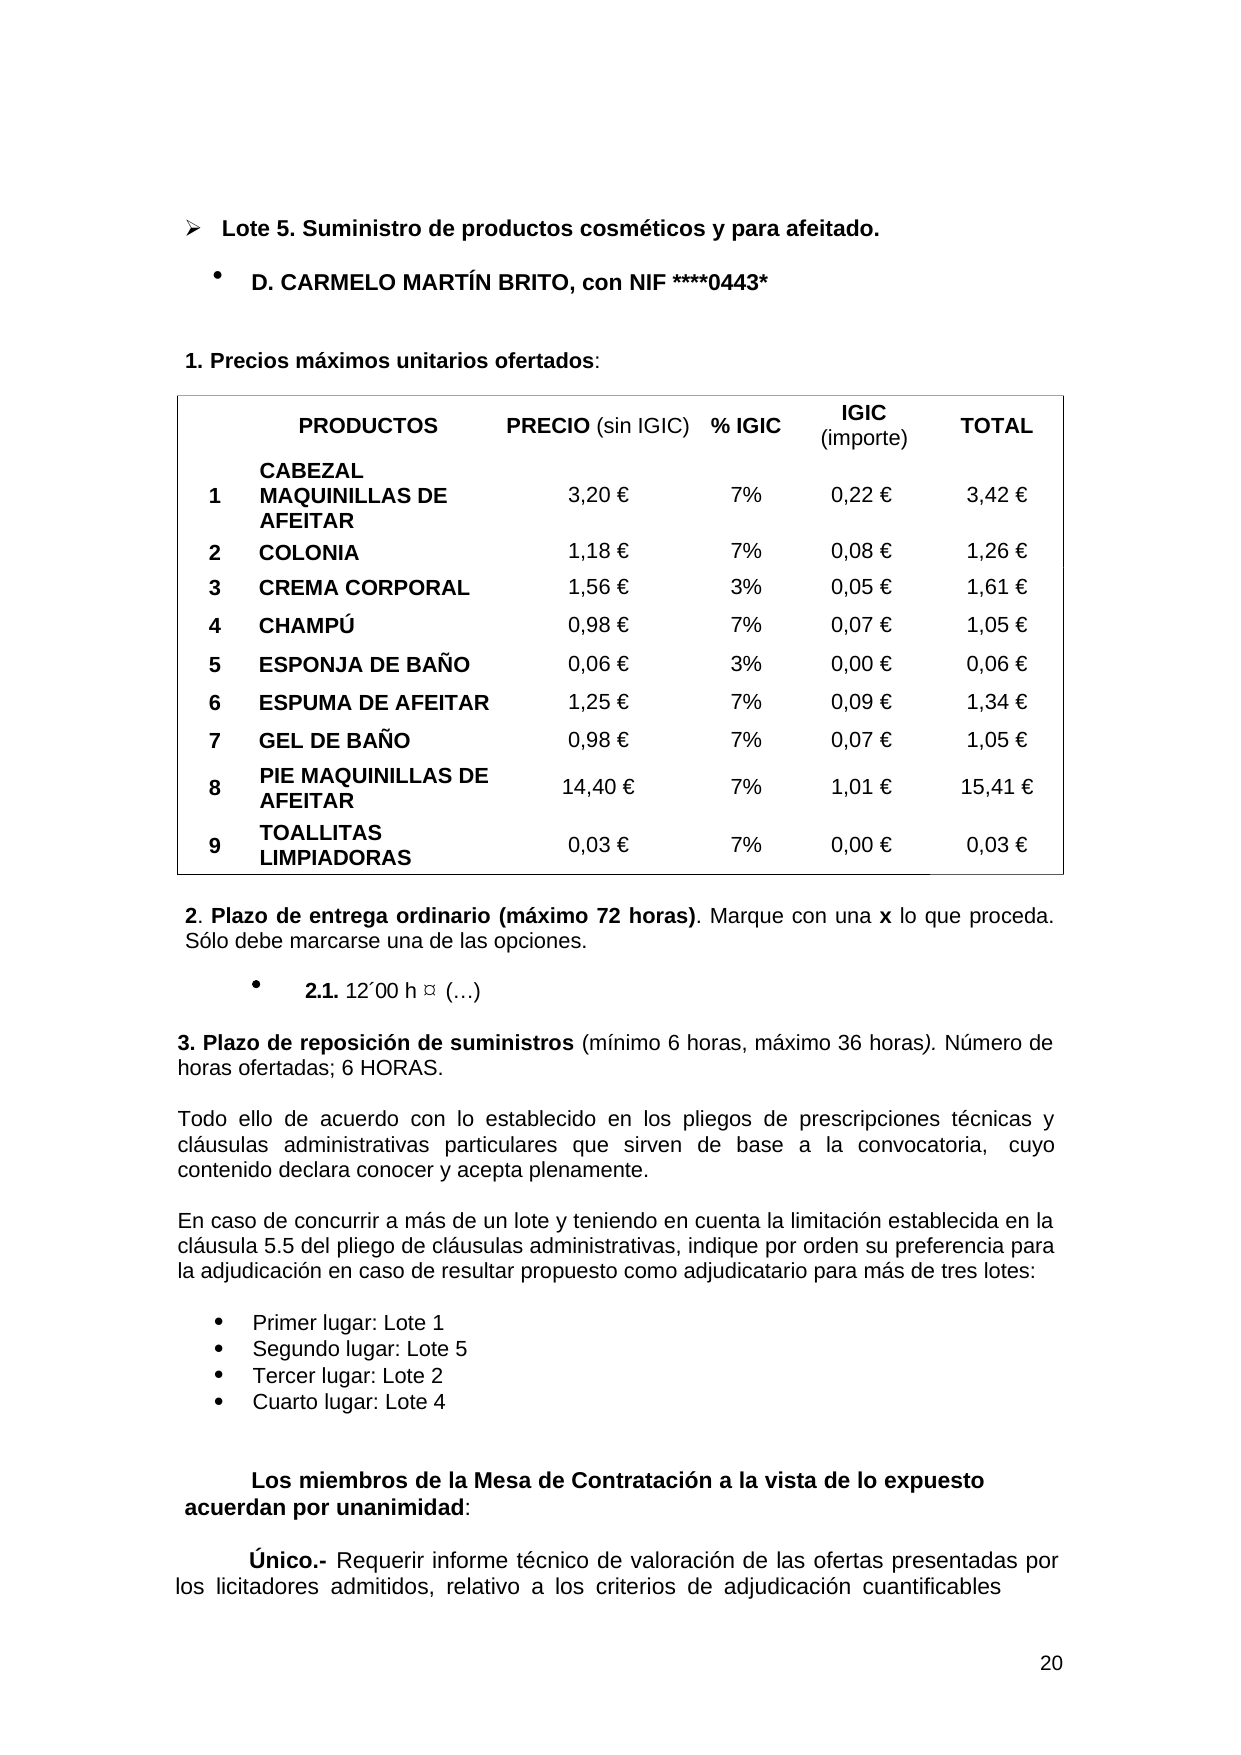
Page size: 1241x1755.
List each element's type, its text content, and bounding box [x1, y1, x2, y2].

text % IGIC [711, 413, 797, 438]
text Único.- Requerir informe técnico de valoración de las ofertas presentadas por los licitadores admitidos, relativo a los criterios de adjudicación cuantificables [175, 1547, 1063, 1599]
text 1. Precios máximos unitarios ofertados: [185, 347, 615, 373]
text 7% [728, 482, 764, 507]
text 2. Plazo de entrega ordinario (máximo 72 horas). Marque con una x lo que proceda. Sólo debe marcarse una de las opciones. [185, 903, 1056, 953]
text 1,01 € [831, 774, 931, 799]
text 7% [728, 612, 764, 637]
text 7% [728, 689, 764, 714]
text 1,05 € [966, 727, 1063, 752]
text 9 [178, 833, 251, 858]
text TOTAL [960, 413, 1063, 438]
text 2.1. 12´00 h  (…) [305, 978, 484, 1003]
text ESPONJA DE BAÑO [259, 652, 502, 677]
text IGIC [818, 400, 910, 425]
text PIE MAQUINILLAS DE AFEITAR [259, 763, 491, 813]
text 0,03 € [966, 832, 1063, 857]
text CABEZAL MAQUINILLAS DE AFEITAR [259, 458, 450, 533]
list Lote 5. Suministro de productos cosméticos y para afeitado. [184, 215, 882, 241]
text Primer lugar: Lote 1 Segundo lugar: Lote 5 Tercer lugar: Lote 2 Cuarto lugar: Lote 4 [252, 1310, 470, 1414]
text PRECIO (sin IGIC) [506, 413, 694, 438]
text 3% [728, 651, 764, 676]
text 1,56 € [566, 574, 631, 599]
text TOALLITAS LIMPIADORAS [259, 820, 413, 871]
text  [215, 1388, 227, 1415]
text (importe) [818, 425, 910, 451]
text 3,20 € [566, 482, 631, 507]
text 4 [178, 613, 251, 638]
text Los miembros de la Mesa de Contratación a la vista de lo expuesto acuerdan por unanimidad: [184, 1467, 1064, 1520]
text 7% [728, 832, 764, 857]
text 0,06 € [566, 651, 631, 676]
text 0,09 € [831, 689, 931, 714]
text 0,07 € [831, 612, 931, 637]
text 1,05 € [966, 612, 1063, 637]
text GEL DE BAÑO [259, 728, 502, 753]
text 1,18 € [566, 538, 631, 563]
text 0,98 € [566, 612, 631, 637]
text 8 [178, 775, 251, 801]
text 0,98 € [566, 727, 631, 752]
text 3. Plazo de reposición de suministros (mínimo 6 horas, máximo 36 horas). Número de horas ofertadas; 6 HORAS. [177, 1029, 1056, 1080]
text  [215, 1308, 227, 1335]
text 0,00 € [831, 651, 931, 676]
text 7% [728, 727, 764, 752]
text 14,40 € [562, 774, 694, 799]
text 1,61 € [966, 574, 1063, 599]
text 1,25 € [566, 689, 631, 714]
text  [215, 1335, 227, 1362]
text 7% [728, 538, 764, 563]
text D. CARMELO MARTÍN BRITO, con NIF ****0443* [251, 269, 770, 296]
text CREMA CORPORAL [259, 575, 502, 601]
text Todo ello de acuerdo con lo establecido en los pliegos de prescripciones técnicas y cláusulas administrativas particulares que sirven de base a la convocatoria, cuyo contenido declara conocer y acepta plenamente. [177, 1106, 1056, 1182]
text 3,42 € [966, 482, 1063, 507]
text 6 [178, 690, 251, 715]
text 20 [1040, 1651, 1065, 1675]
text  [215, 1362, 227, 1388]
text CHAMPÚ [259, 613, 502, 638]
text En caso de concurrir a más de un lote y teniendo en cuenta la limitación establecida en la cláusula 5.5 del pliego de cláusulas administrativas, indique por orden su preferencia para la adjudicación en caso de resultar propuesto como adjudicatario para más de tres lotes: [177, 1208, 1056, 1283]
text 3% [728, 574, 764, 599]
text 3 [178, 575, 251, 601]
text  [213, 268, 226, 289]
text 0,06 € [966, 651, 1063, 676]
text ESPUMA DE AFEITAR [259, 690, 502, 715]
text 1,34 € [966, 689, 1063, 714]
text 0,03 € [566, 832, 631, 857]
text 0,08 € [831, 538, 931, 563]
text 15,41 € [960, 774, 1063, 799]
text COLONIA [259, 540, 502, 566]
text 0,22 € [831, 482, 931, 507]
text  [252, 977, 264, 997]
text 0,00 € [831, 832, 931, 857]
text 7 [178, 728, 251, 753]
text 0,05 € [831, 574, 931, 599]
text 1,26 € [966, 538, 1063, 563]
text PRODUCTOS [298, 413, 502, 438]
text 2 [178, 540, 251, 566]
text 7% [728, 774, 764, 799]
text 5 [178, 652, 251, 677]
text 1 [178, 483, 251, 508]
text 0,07 € [831, 727, 931, 752]
